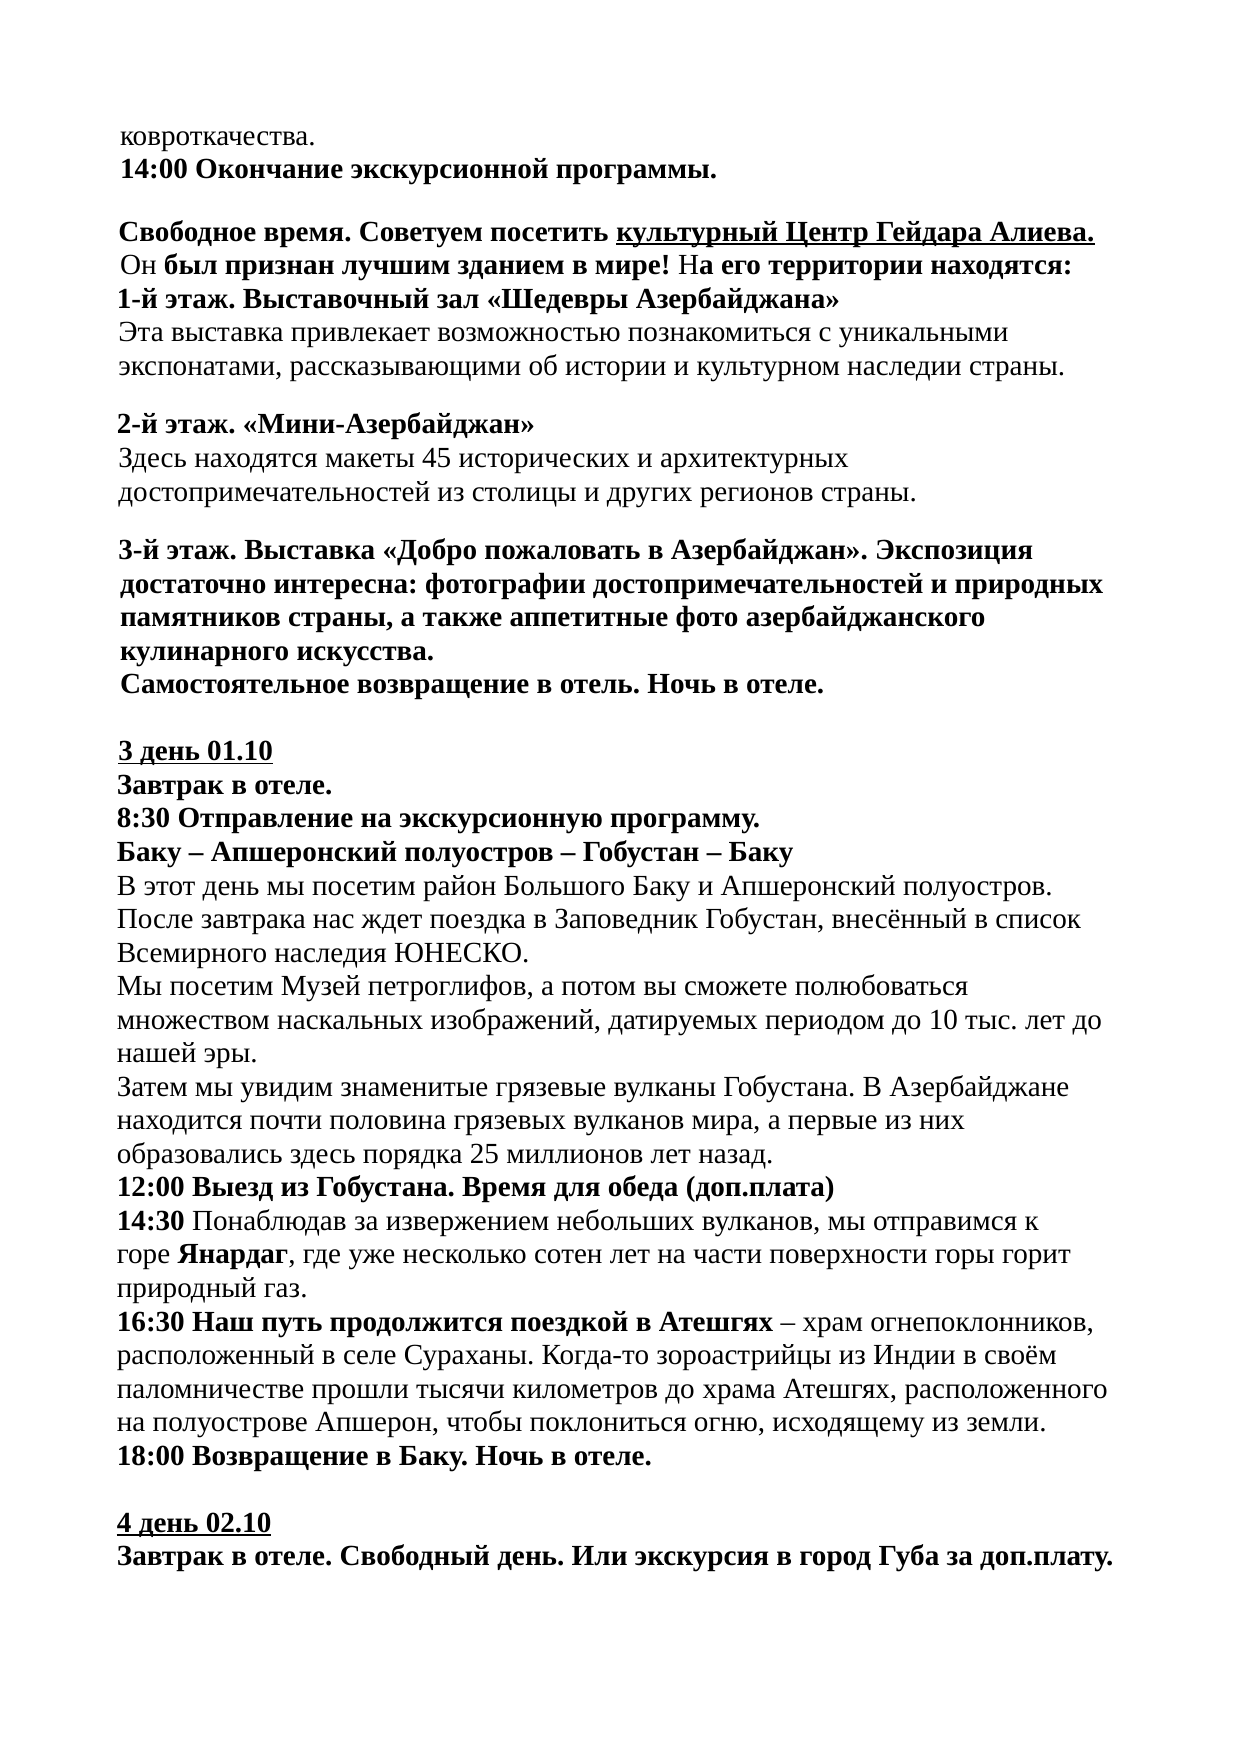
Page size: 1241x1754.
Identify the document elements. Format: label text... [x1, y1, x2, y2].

text 2-й этаж. «Мини-Азербайджан» [117, 407, 1122, 440]
text Здесь находятся макеты 45 исторических и архитектурных достопримечательностей из столицы и других регионов страны. [118, 440, 1122, 507]
text Затем мы увидим знаменитые грязевые вулканы Гобустана. В Азербайджане находится почти половина грязевых вулканов мира, а первые из них образовались здесь порядка 25 миллионов лет назад. [117, 1069, 1122, 1169]
text 18:00 Возвращение в Баку. Ночь в отеле. [117, 1438, 1122, 1471]
text Свободное время. Советуем посетить культурный Центр Гейдара Алиева. Он был признан лучшим зданием в мире! На его территории находятся: [118, 214, 1122, 281]
text В этот день мы посетим район Большого Баку и Апшеронский полуостров. После завтрака нас ждет поездка в Заповедник Гобустан, внесённый в список Всемирного наследия ЮНЕСКО. [117, 868, 1122, 968]
text Эта выставка привлекает возможностью познакомиться с уникальными экспонатами, рассказывающими об истории и культурном наследии страны. [118, 314, 1122, 382]
text Мы посетим Музей петроглифов, а потом вы сможете полюбоваться множеством наскальных изображений, датируемых периодом до 10 тыс. лет до нашей эры. [117, 968, 1122, 1069]
text 3-й этаж. Выставка «Добро пожаловать в Азербайджан». Экспозиция достаточно интересна: фотографии достопримечательностей и природных памятников страны, а также аппетитные фото азербайджанского кулинарного искусства. Самостоятельное возвращение в отель. Ночь в отеле. [118, 532, 1122, 700]
text 3 день 01.10 [118, 733, 1122, 767]
text Завтрак в отеле. 8:30 Отправление на экскурсионную программу. Баку – Апшеронский полуостров – Гобустан – Баку [117, 767, 1122, 868]
text ковроткачества. 14:00 Окончание экскурсионной программы. [118, 118, 1122, 214]
text 14:30 Понаблюдав за извержением небольших вулканов, мы отправимся к горе Янардаг, где уже несколько сотен лет на части поверхности горы горит природный газ. 16:30 Наш путь продолжится поездкой в Атешгях – храм огнепоклонников, расположенный в селе Сураханы. Когда-то зороастрийцы из Индии в своём паломничестве прошли тысячи километров до храма Атешгях, расположенного на полуострове Апшерон, чтобы поклониться огню, исходящему из земли. [117, 1203, 1122, 1438]
text 12:00 Выезд из Гобустана. Время для обеда (доп.плата) [117, 1169, 1122, 1203]
text 1-й этаж. Выставочный зал «Шедевры Азербайджана» [117, 281, 1122, 314]
text 4 день 02.10 Завтрак в отеле. Свободный день. Или экскурсия в город Губа за доп.плату. [117, 1471, 1122, 1606]
